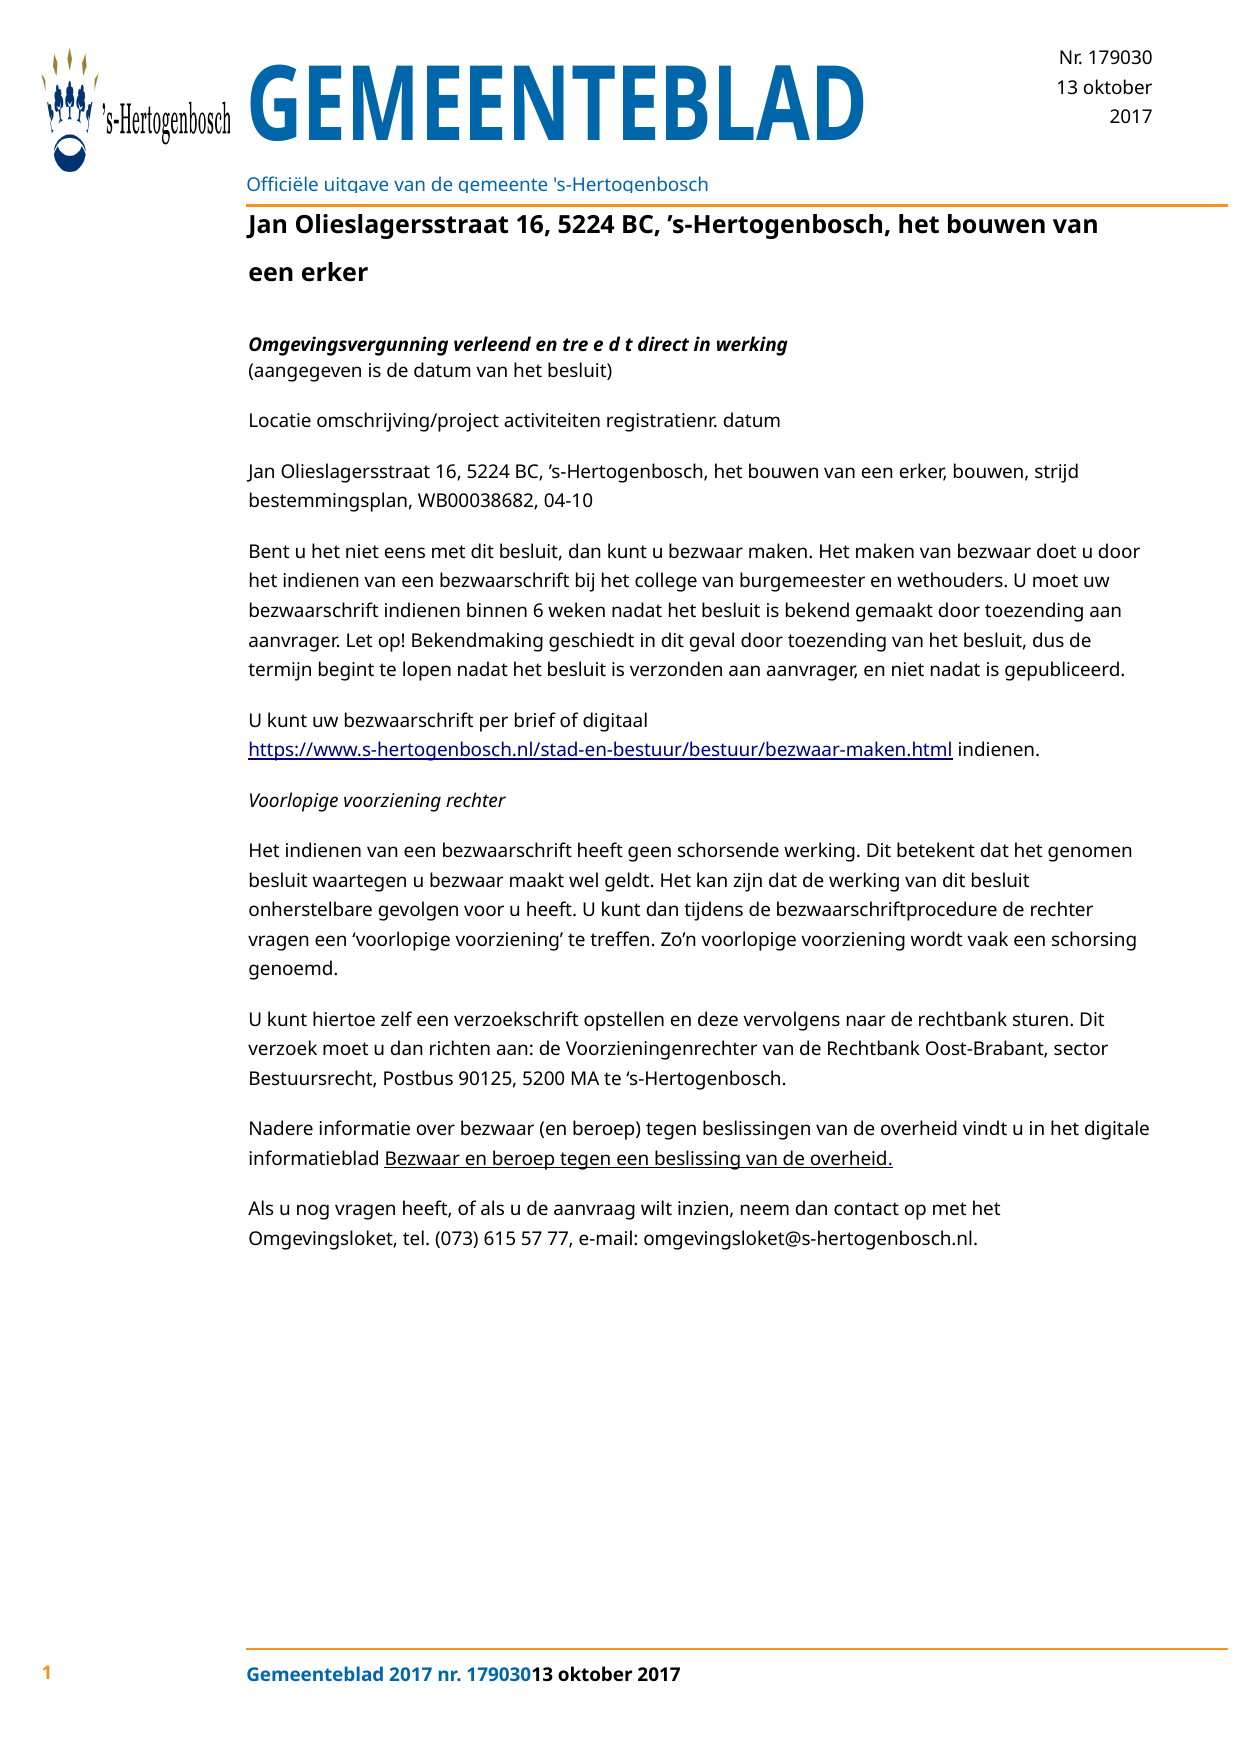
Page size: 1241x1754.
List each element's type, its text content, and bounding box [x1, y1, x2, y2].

text U kunt uw bezwaarschrift per brief of digitaal https://www.s-hertogenbosch.nl/stad-en-bestuur/bestuur/bezwaar-maken.html indienen. [248, 707, 1152, 762]
text Jan Olieslagersstraat 16, 5224 BC, ’s-Hertogenbosch, het bouwen van een erker, bouwen, strijd bestemmingsplan, WB00038682, 04-10 [248, 458, 1152, 513]
text Nadere informatie over bezwaar (en beroep) tegen beslissingen van de overheid vindt u in het digitale informatieblad Bezwaar en beroep tegen een beslissing van de overheid. [248, 1116, 1152, 1171]
text Voorlopige voorziening rechter [248, 787, 1152, 812]
text Het indienen van een bezwaarschrift heeft geen schorsende werking. Dit betekent dat het genomen besluit waartegen u bezwaar maakt wel geldt. Het kan zijn dat de werking van dit besluit onherstelbare gevolgen voor u heeft. U kunt dan tijdens de bezwaarschriftprocedure de rechter vragen een ‘voorlopige voorziening’ te treffen. Zo’n voorlopige voorziening wordt vaak een schorsing genoemd. [248, 837, 1152, 981]
text (aangegeven is de datum van het besluit) [248, 357, 1152, 383]
text Jan Olieslagersstraat 16, 5224 BC, ’s-Hertogenbosch, het bouwen van een erker [248, 207, 1152, 288]
text Locatie omschrijving/project activiteiten registratienr. datum [248, 408, 1152, 433]
text Omgevingsvergunning verleend en tre e d t direct in werking [248, 331, 1152, 357]
text Als u nog vragen heeft, of als u de aanvraag wilt inzien, neem dan contact op met het Omgevingsloket, tel. (073) 615 57 77, e-mail: omgevingsloket@s-hertogenbosch.nl. [248, 1196, 1152, 1251]
text Bent u het niet eens met dit besluit, dan kunt u bezwaar maken. Het maken van bezwaar doet u door het indienen van een bezwaarschrift bij het college van burgemeester en wethouders. U moet uw bezwaarschrift indienen binnen 6 weken nadat het besluit is bekend gemaakt door toezending aan aanvrager. Let op! Bekendmaking geschiedt in dit geval door toezending van het besluit, dus de termijn begint te lopen nadat het besluit is verzonden aan aanvrager, en niet nadat is gepubliceerd. [248, 538, 1152, 682]
picture [41, 47, 231, 172]
text U kunt hiertoe zelf een verzoekschrift opstellen en deze vervolgens naar de rechtbank sturen. Dit verzoek moet u dan richten aan: de Voorzieningenrechter van de Rechtbank Oost-Brabant, sector Bestuursrecht, Postbus 90125, 5200 MA te ‘s-Hertogenbosch. [248, 1006, 1152, 1091]
